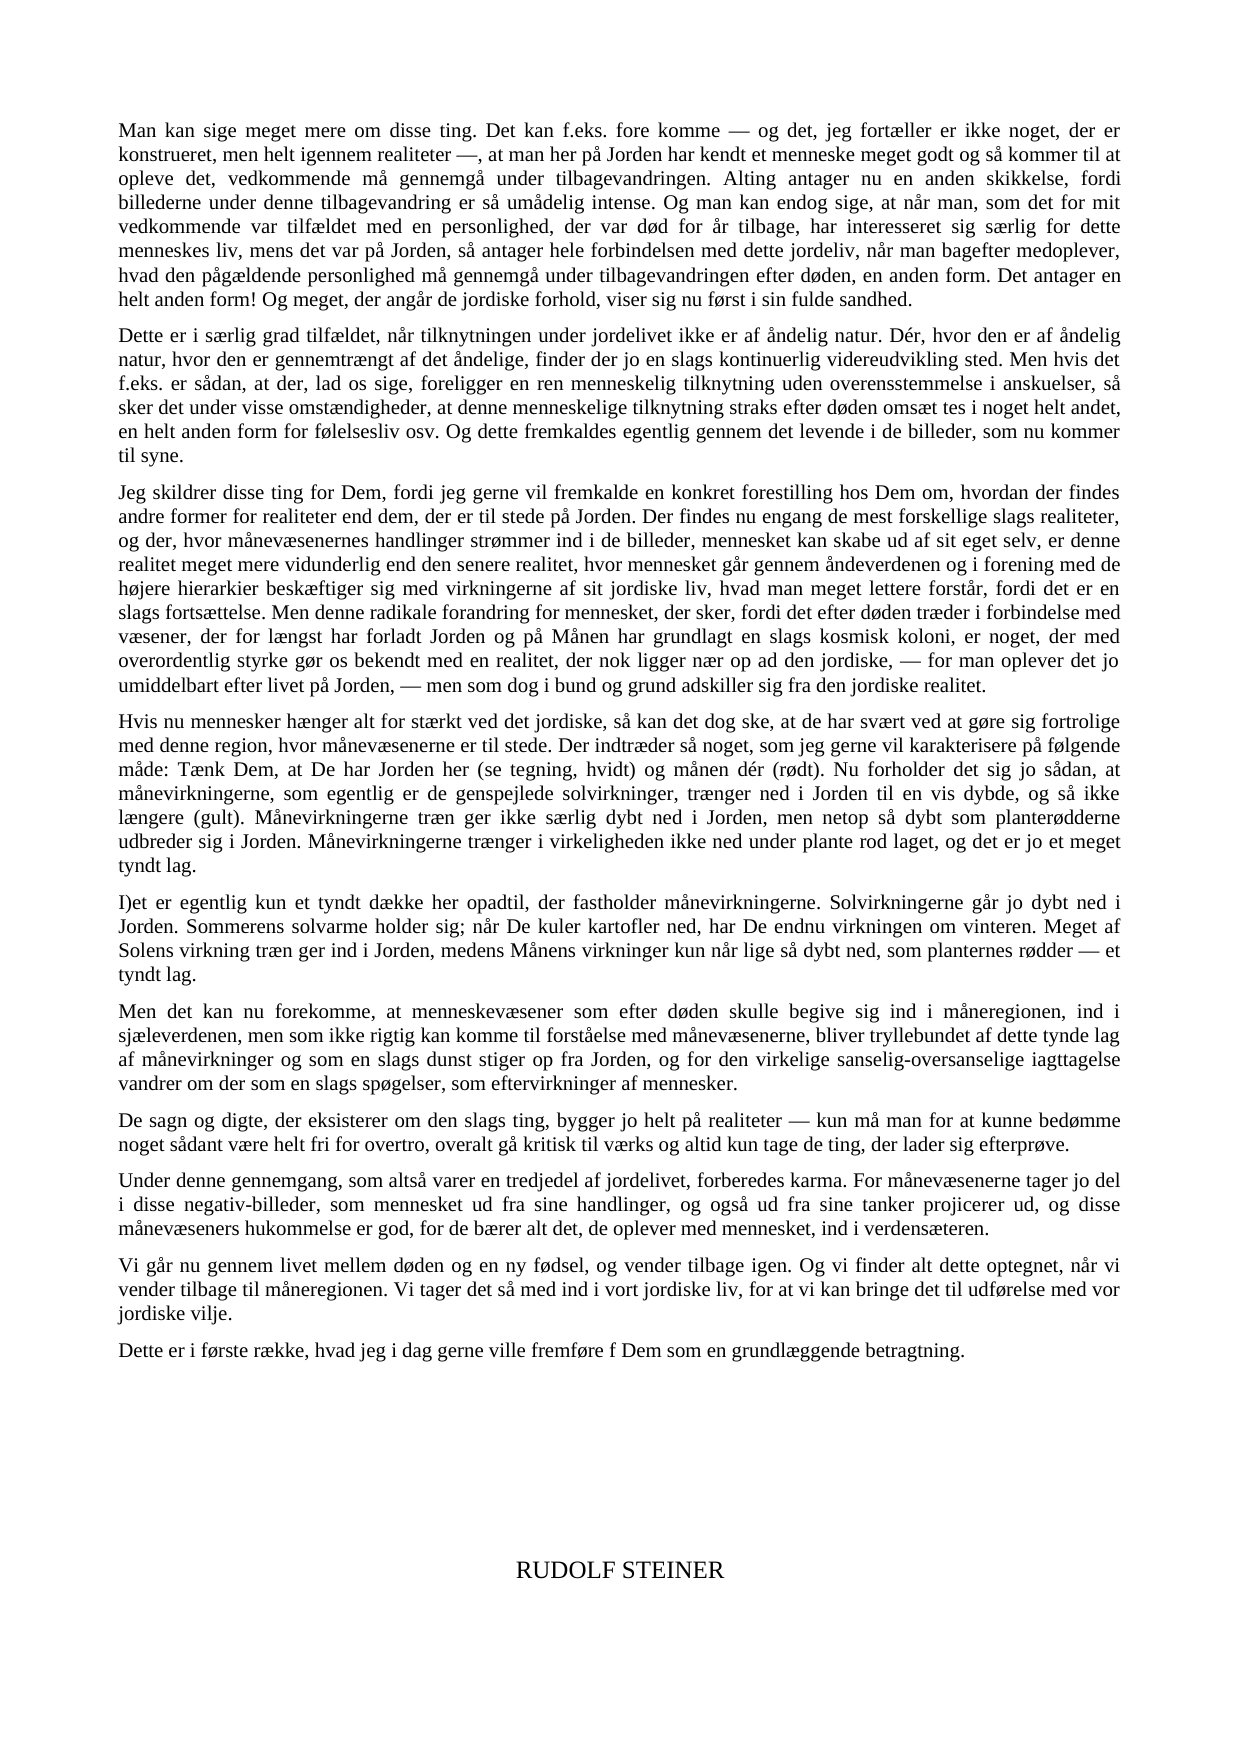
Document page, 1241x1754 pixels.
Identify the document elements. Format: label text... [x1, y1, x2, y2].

text Men det kan nu forekomme, at menneskevæsener som efter døden skulle begive sig ind i måneregionen, ind i sjæleverdenen, men som ikke rigtig kan komme til forståelse med månevæsenerne, bliver tryllebundet af dette tynde lag af månevirkninger og som en slags dunst stiger op fra Jorden, og for den virkelige sanselig-oversanselige iagttagelse vandrer om der som en slags spøgelser, som eftervirkninger af mennesker. [118, 999, 1122, 1095]
text Hvis nu mennesker hænger alt for stærkt ved det jordiske, så kan det dog ske, at de har svært ved at gøre sig fortrolige med denne region, hvor månevæsenerne er til stede. Der indtræder så noget, som jeg gerne vil karakterisere på følgende måde: Tænk Dem, at De har Jorden her (se tegning, hvidt) og månen dér (rødt). Nu forholder det sig jo sådan, at månevirkningerne, som egentlig er de genspejlede solvirkninger, trænger ned i Jorden til en vis dybde, og så ikke længere (gult). Månevirkningerne træn ger ikke særlig dybt ned i Jorden, men netop så dybt som planterødderne udbreder sig i Jorden. Månevirkningerne trænger i virkeligheden ikke ned under plante rod laget, og det er jo et meget tyndt lag. [118, 709, 1122, 877]
text Under denne gennemgang, som altså varer en tredjedel af jordelivet, forberedes karma. For månevæsenerne tager jo del i disse negativ-billeder, som mennesket ud fra sine handlinger, og også ud fra sine tanker projicerer ud, og disse månevæseners hukommelse er god, for de bærer alt det, de oplever med mennesket, ind i verdensæteren. [118, 1168, 1122, 1240]
text Dette er i første række, hvad jeg i dag gerne ville fremføre f Dem som en grundlæggende betragtning. [118, 1337, 1122, 1362]
text RUDOLF STEINER [118, 1555, 1122, 1584]
text Jeg skildrer disse ting for Dem, fordi jeg gerne vil fremkalde en konkret forestilling hos Dem om, hvordan der findes andre former for realiteter end dem, der er til stede på Jorden. Der findes nu engang de mest forskellige slags realiteter, og der, hvor månevæsenernes handlinger strømmer ind i de billeder, mennesket kan skabe ud af sit eget selv, er denne realitet meget mere vidunderlig end den senere realitet, hvor mennesket går gennem åndeverdenen og i forening med de højere hierarkier beskæftiger sig med virkningerne af sit jordiske liv, hvad man meget lettere forstår, fordi det er en slags fortsættelse. Men denne radikale forandring for mennesket, der sker, fordi det efter døden træder i forbindelse med væsener, der for længst har forladt Jorden og på Månen har grundlagt en slags kosmisk koloni, er noget, der med overordentlig styrke gør os bekendt med en realitet, der nok ligger nær op ad den jordiske, — for man oplever det jo umiddelbart efter livet på Jorden, — men som dog i bund og grund adskiller sig fra den jordiske realitet. [118, 480, 1122, 697]
text Man kan sige meget mere om disse ting. Det kan f.eks. fore komme — og det, jeg fortæller er ikke noget, der er konstrueret, men helt igennem realiteter —, at man her på Jorden har kendt et menneske meget godt og så kommer til at opleve det, vedkommende må gennemgå under tilbagevandringen. Alting antager nu en anden skikkelse, fordi billederne under denne tilbagevandring er så umådelig intense. Og man kan endog sige, at når man, som det for mit vedkommende var tilfældet med en personlighed, der var død for år tilbage, har interesseret sig særlig for dette menneskes liv, mens det var på Jorden, så antager hele forbindelsen med dette jordeliv, når man bagefter medoplever, hvad den pågældende personlighed må gennemgå under tilbagevandringen efter døden, en anden form. Det antager en helt anden form! Og meget, der angår de jordiske forhold, viser sig nu først i sin fulde sandhed. [118, 118, 1122, 311]
text I)et er egentlig kun et tyndt dække her opadtil, der fastholder månevirkningerne. Solvirkningerne går jo dybt ned i Jorden. Sommerens solvarme holder sig; når De kuler kartofler ned, har De endnu virkningen om vinteren. Meget af Solens virkning træn ger ind i Jorden, medens Månens virkninger kun når lige så dybt ned, som planternes rødder — et tyndt lag. [118, 890, 1122, 986]
text Dette er i særlig grad tilfældet, når tilknytningen under jordelivet ikke er af åndelig natur. Dér, hvor den er af åndelig natur, hvor den er gennemtrængt af det åndelige, finder der jo en slags kontinuerlig videreudvikling sted. Men hvis det f.eks. er sådan, at der, lad os sige, foreligger en ren menneskelig tilknytning uden overensstemmelse i anskuelser, så sker det under visse omstændigheder, at denne menneskelige tilknytning straks efter døden omsæt tes i noget helt andet, en helt anden form for følelsesliv osv. Og dette fremkaldes egentlig gennem det levende i de billeder, som nu kommer til syne. [118, 323, 1122, 467]
text Vi går nu gennem livet mellem døden og en ny fødsel, og vender tilbage igen. Og vi finder alt dette optegnet, når vi vender tilbage til måneregionen. Vi tager det så med ind i vort jordiske liv, for at vi kan bringe det til udførelse med vor jordiske vilje. [118, 1253, 1122, 1325]
text De sagn og digte, der eksisterer om den slags ting, bygger jo helt på realiteter — kun må man for at kunne bedømme noget sådant være helt fri for overtro, overalt gå kritisk til værks og altid kun tage de ting, der lader sig efterprøve. [118, 1107, 1122, 1156]
